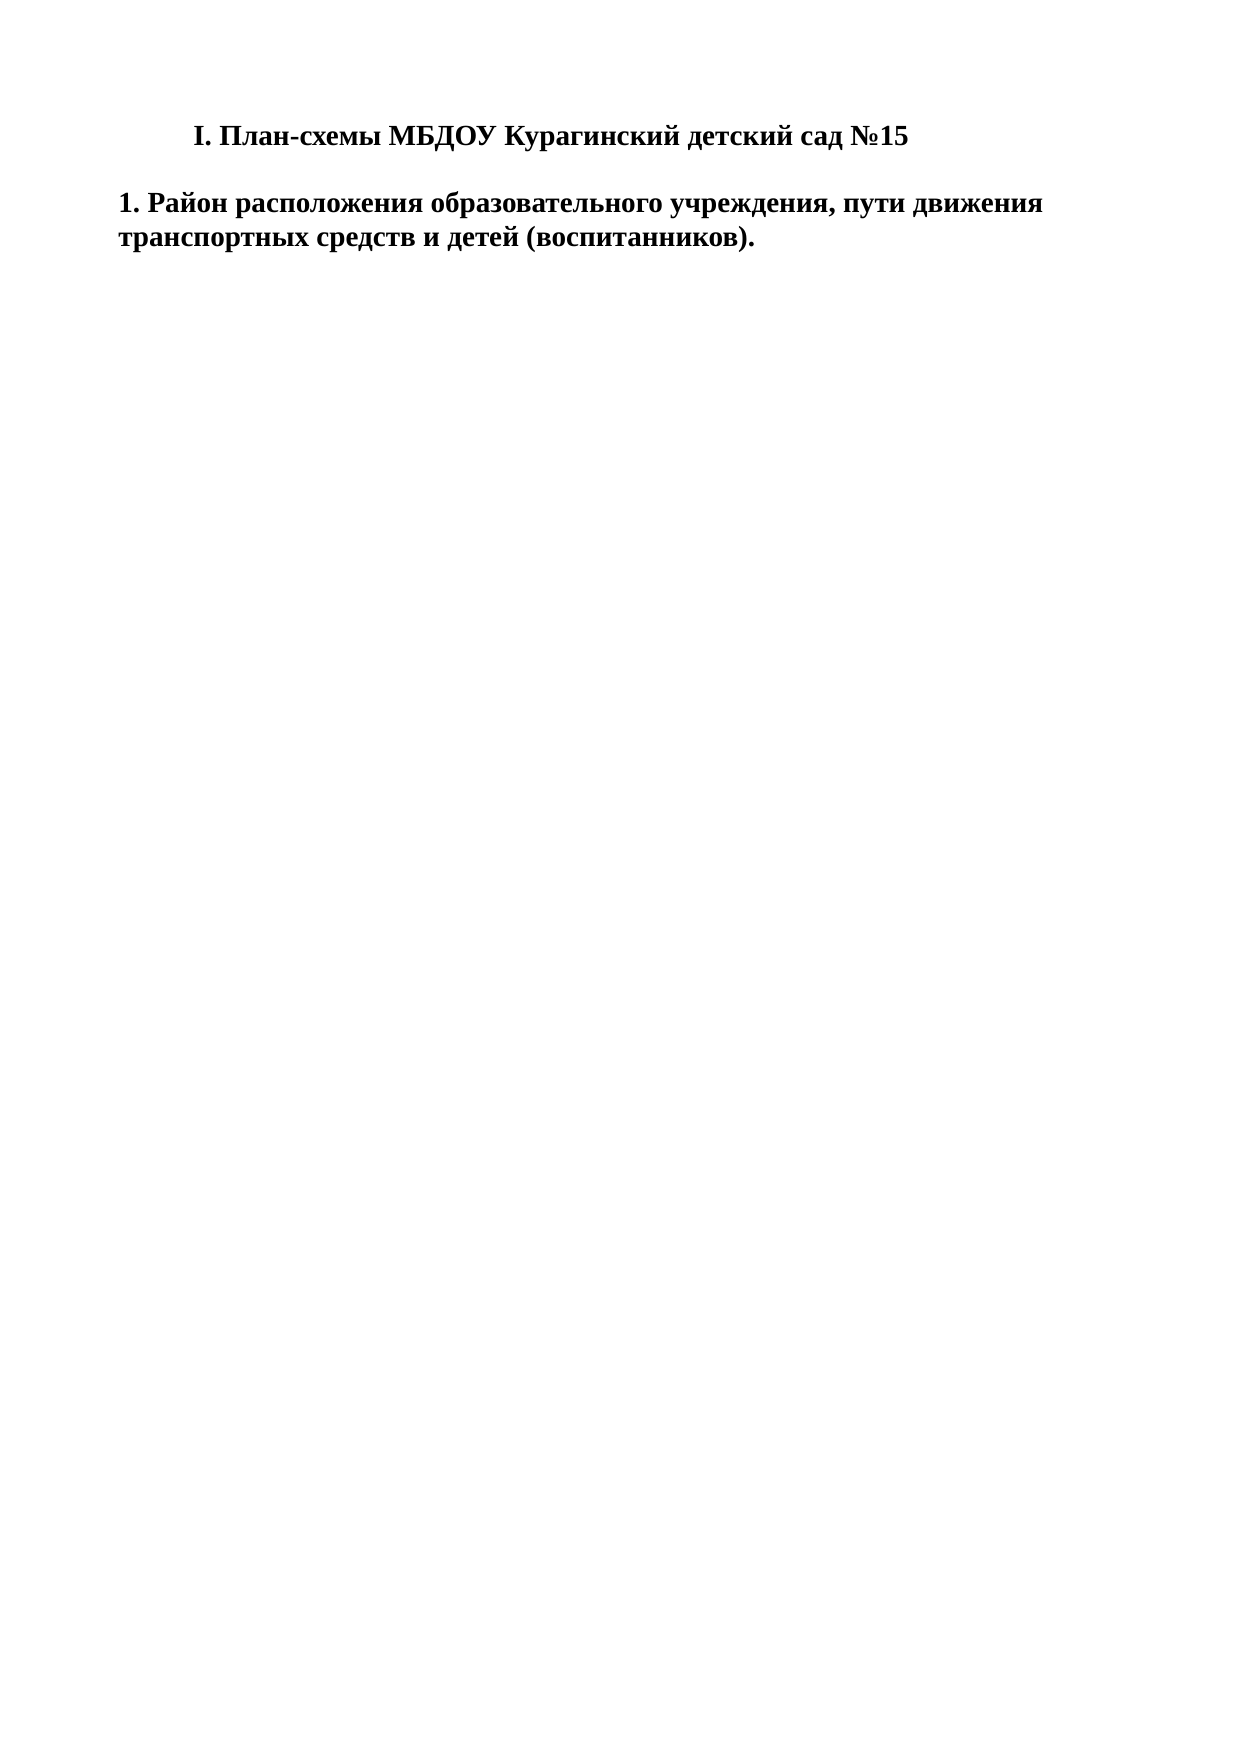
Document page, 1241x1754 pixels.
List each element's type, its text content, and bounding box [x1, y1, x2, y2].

text 1. Район расположения образовательного учреждения, пути движения транспортных средств и детей (воспитанников). [118, 185, 1122, 252]
list I. План-схемы МБДОУ Курагинский детский сад №15 [193, 118, 1122, 152]
